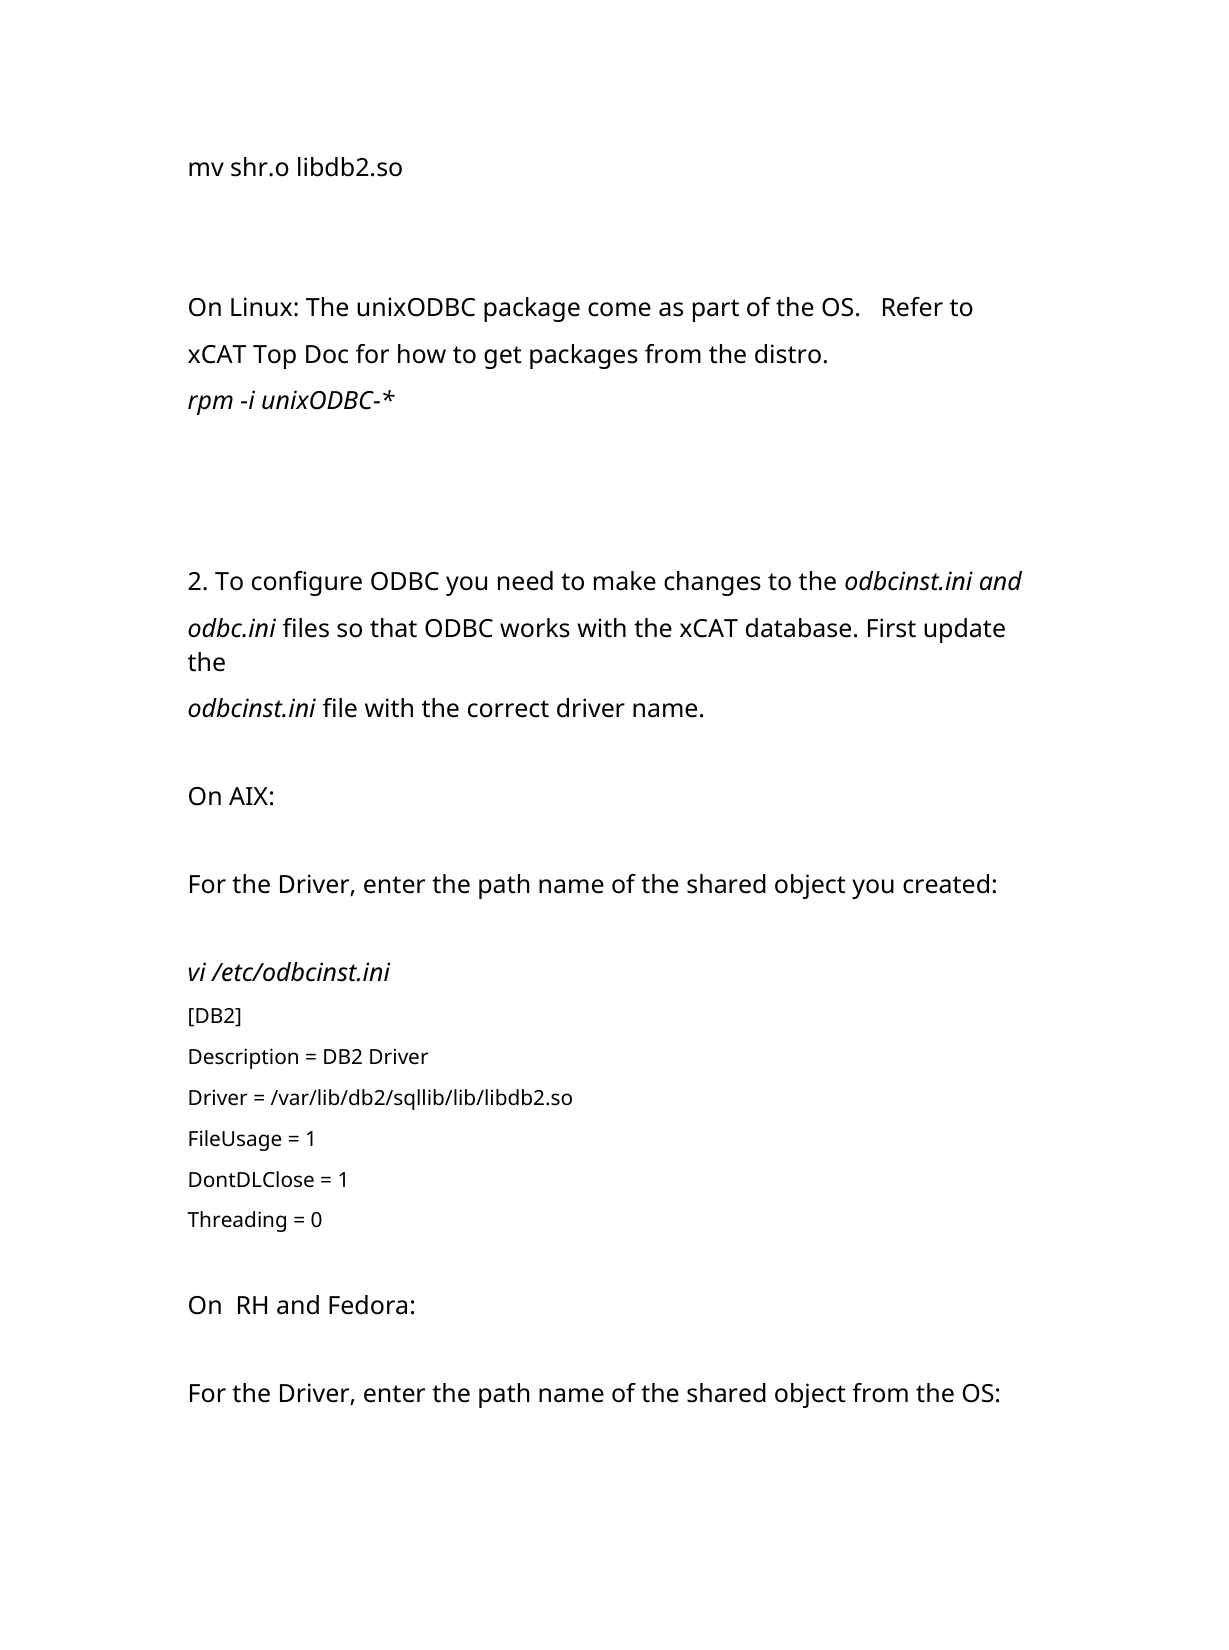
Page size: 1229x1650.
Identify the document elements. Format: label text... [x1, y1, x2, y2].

text vi /etc/odbcinst.ini [187, 954, 1041, 988]
text Threading = 0 [187, 1206, 1041, 1234]
text [DB2] [187, 1001, 1041, 1029]
text On Linux: The unixODBC package come as part of the OS. Refer to [187, 290, 1041, 324]
text On RH and Fedora: [187, 1287, 1041, 1322]
text 2. To configure ODBC you need to make changes to the odbcinst.ini and [187, 564, 1041, 598]
text odbc.ini files so that ODBC works with the xCAT database. First update the [187, 610, 1041, 678]
text Driver = /var/lib/db2/sqllib/lib/libdb2.so [187, 1083, 1041, 1111]
text For the Driver, enter the path name of the shared object from the OS: [187, 1375, 1041, 1409]
text mv shr.o libdb2.so [187, 150, 1041, 184]
text odbcinst.ini file with the correct driver name. [187, 691, 1041, 725]
text FileUsage = 1 [187, 1124, 1041, 1152]
text rpm -i unixODBC-* [187, 383, 1041, 417]
text DontDLClose = 1 [187, 1165, 1041, 1193]
text Description = DB2 Driver [187, 1042, 1041, 1070]
text For the Driver, enter the path name of the shared object you created: [187, 867, 1041, 901]
text On AIX: [187, 779, 1041, 813]
text xCAT Top Doc for how to get packages from the distro. [187, 336, 1041, 370]
